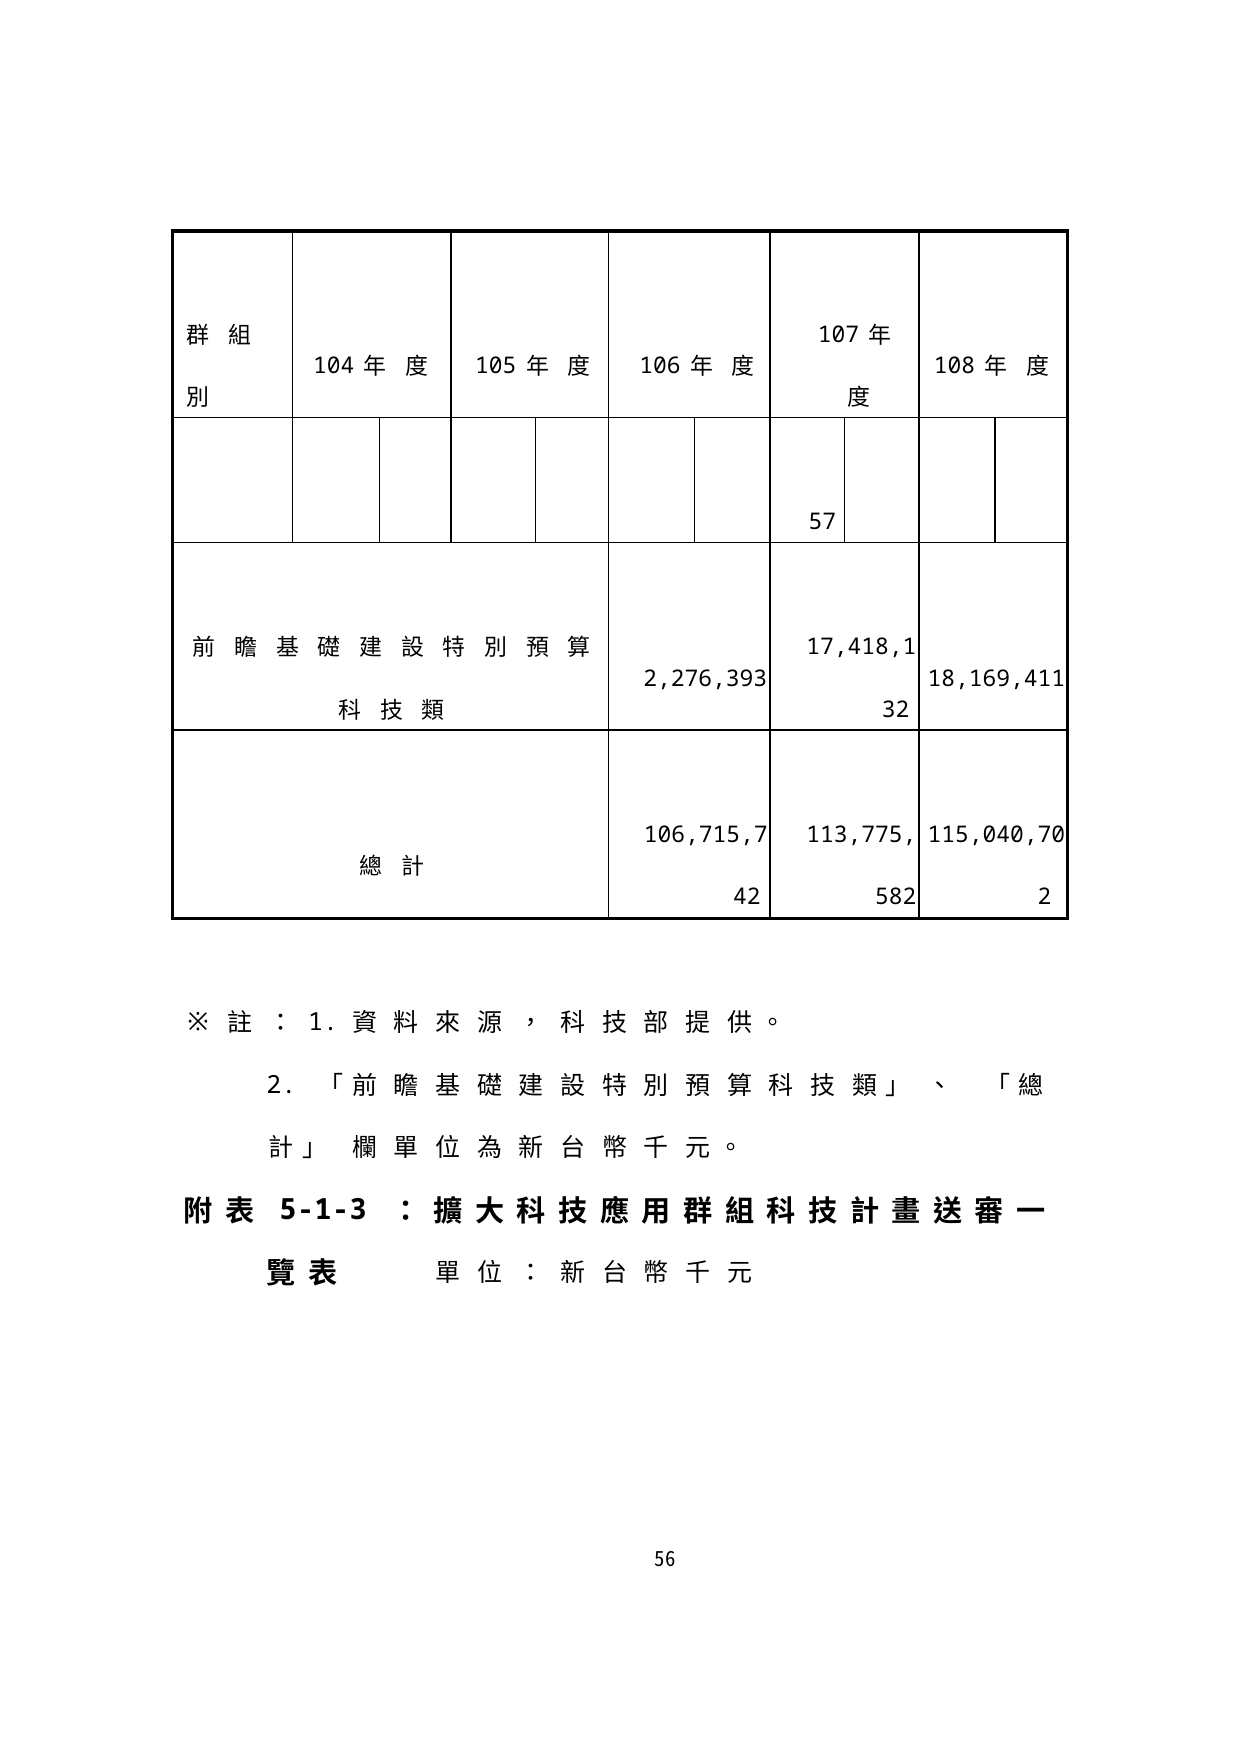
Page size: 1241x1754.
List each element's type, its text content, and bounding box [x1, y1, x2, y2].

table_cell [920, 418, 994, 542]
table_cell [293, 418, 379, 542]
table_header 107年度 [771, 233, 918, 417]
table_header 105年度 [452, 233, 608, 417]
table_cell 57 [771, 418, 844, 542]
table_header 108年度 [920, 233, 1066, 417]
table_cell [845, 418, 918, 542]
table_cell [452, 418, 535, 542]
table_cell 18,169,411 [920, 543, 1066, 729]
table_cell 115,040,702 [920, 731, 1066, 917]
table_cell 106,715,742 [609, 731, 769, 917]
text ※註：1.資料來源，科技部提供。 [177, 979, 1052, 1042]
table_cell 17,418,132 [771, 543, 918, 729]
table_cell 前瞻基礎建設特別預算科技類 [174, 543, 608, 729]
table_cell [609, 418, 694, 542]
table_header 106年度 [609, 233, 769, 417]
table_cell [536, 418, 608, 542]
text 附表5-1-3：擴大科技應用群組科技計畫送審一覽表 單位：新台幣千元 [169, 1167, 1052, 1292]
table_cell [380, 418, 450, 542]
text 2.「前瞻基礎建設特別預算科技類」、「總計」欄單位為新台幣千元。 [251, 1042, 1052, 1167]
table_cell [996, 418, 1066, 542]
table_cell [174, 418, 292, 542]
table_cell [695, 418, 769, 542]
table_header 104年度 [293, 233, 450, 417]
table_header 群組別 [174, 233, 292, 417]
table_cell 113,775,582 [771, 731, 918, 917]
table_cell 總計 [174, 731, 608, 917]
table_cell 2,276,393 [609, 543, 769, 729]
